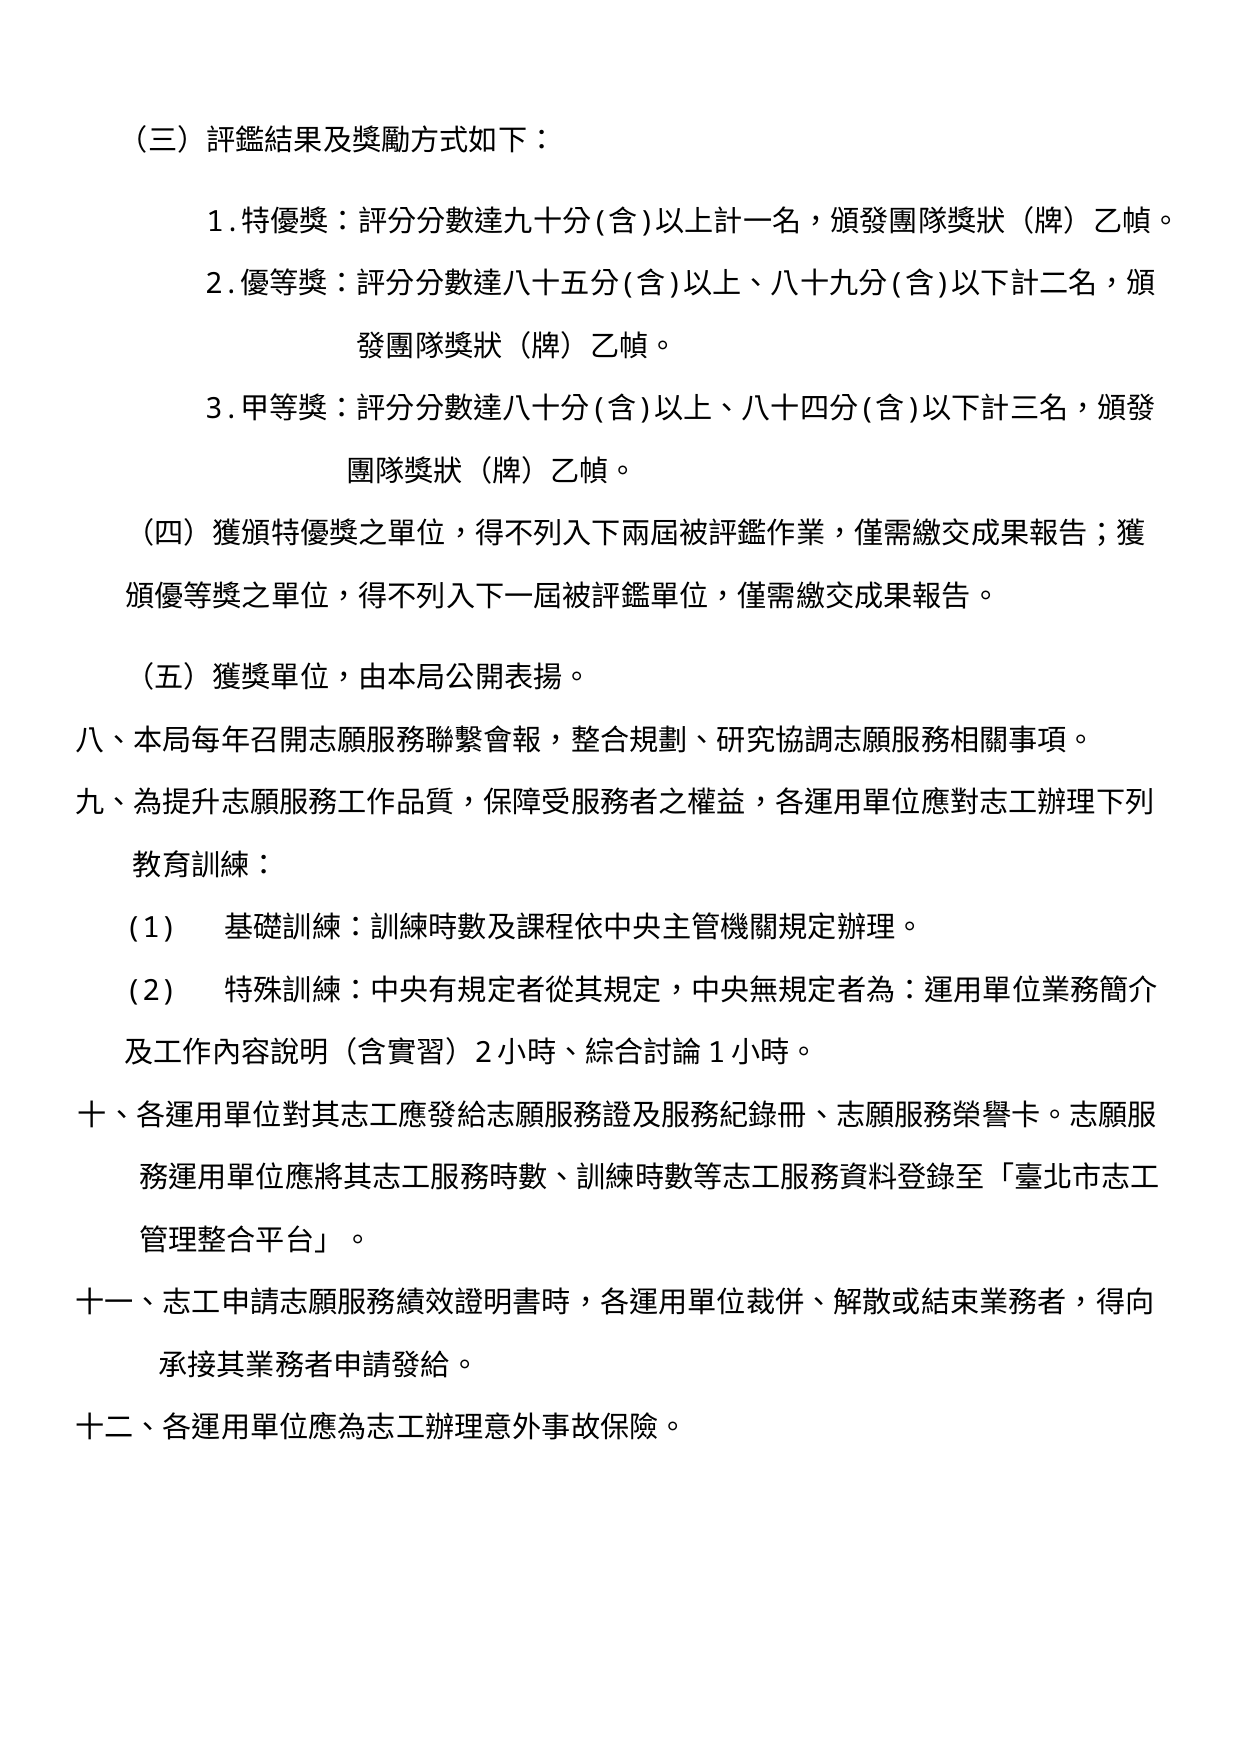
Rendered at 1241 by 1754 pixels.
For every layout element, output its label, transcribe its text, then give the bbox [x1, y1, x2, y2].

text 十二、各運用單位應為志工辦理意外事故保險。 [75, 1383, 1165, 1446]
text 九、為提升志願服務工作品質，保障受服務者之權益，各運用單位應對志工辦理下列教育訓練： [75, 758, 1165, 883]
text 1.特優獎：評分分數達九十分(含)以上計一名，頒發團隊獎狀（牌）乙幀。 [206, 177, 1162, 239]
text 十、各運用單位對其志工應發給志願服務證及服務紀錄冊、志願服務榮譽卡。志願服務運用單位應將其志工服務時數、訓練時數等志工服務資料登錄至「臺北市志工管理整合平台」。 [78, 1071, 1165, 1258]
text 3.甲等獎：評分分數達八十分(含)以上、八十四分(含)以下計三名，頒發團隊獎狀（牌）乙幀。 [205, 364, 1159, 489]
text （四）獲頒特優獎之單位，得不列入下兩屆被評鑑作業，僅需繳交成果報告；獲頒優等獎之單位，得不列入下一屆被評鑑單位，僅需繳交成果報告。 [125, 489, 1165, 614]
text （五）獲獎單位，由本局公開表揚。 [125, 633, 1165, 696]
text 十一、志工申請志願服務績效證明書時，各運用單位裁併、解散或結束業務者，得向承接其業務者申請發給。 [75, 1258, 1165, 1383]
list 基礎訓練：訓練時數及課程依中央主管機關規定辦理。 [124, 883, 1165, 946]
text （三）評鑑結果及獎勵方式如下： [75, 96, 1165, 158]
text 2.優等獎：評分分數達八十五分(含)以上、八十九分(含)以下計二名，頒發團隊獎狀（牌）乙幀。 [205, 239, 1159, 364]
list 特殊訓練：中央有規定者從其規定，中央無規定者為：運用單位業務簡介及工作內容說明（含實習）2小時、綜合討論1小時。 [124, 946, 1165, 1071]
text 八、本局每年召開志願服務聯繫會報，整合規劃、研究協調志願服務相關事項。 [75, 696, 1165, 758]
